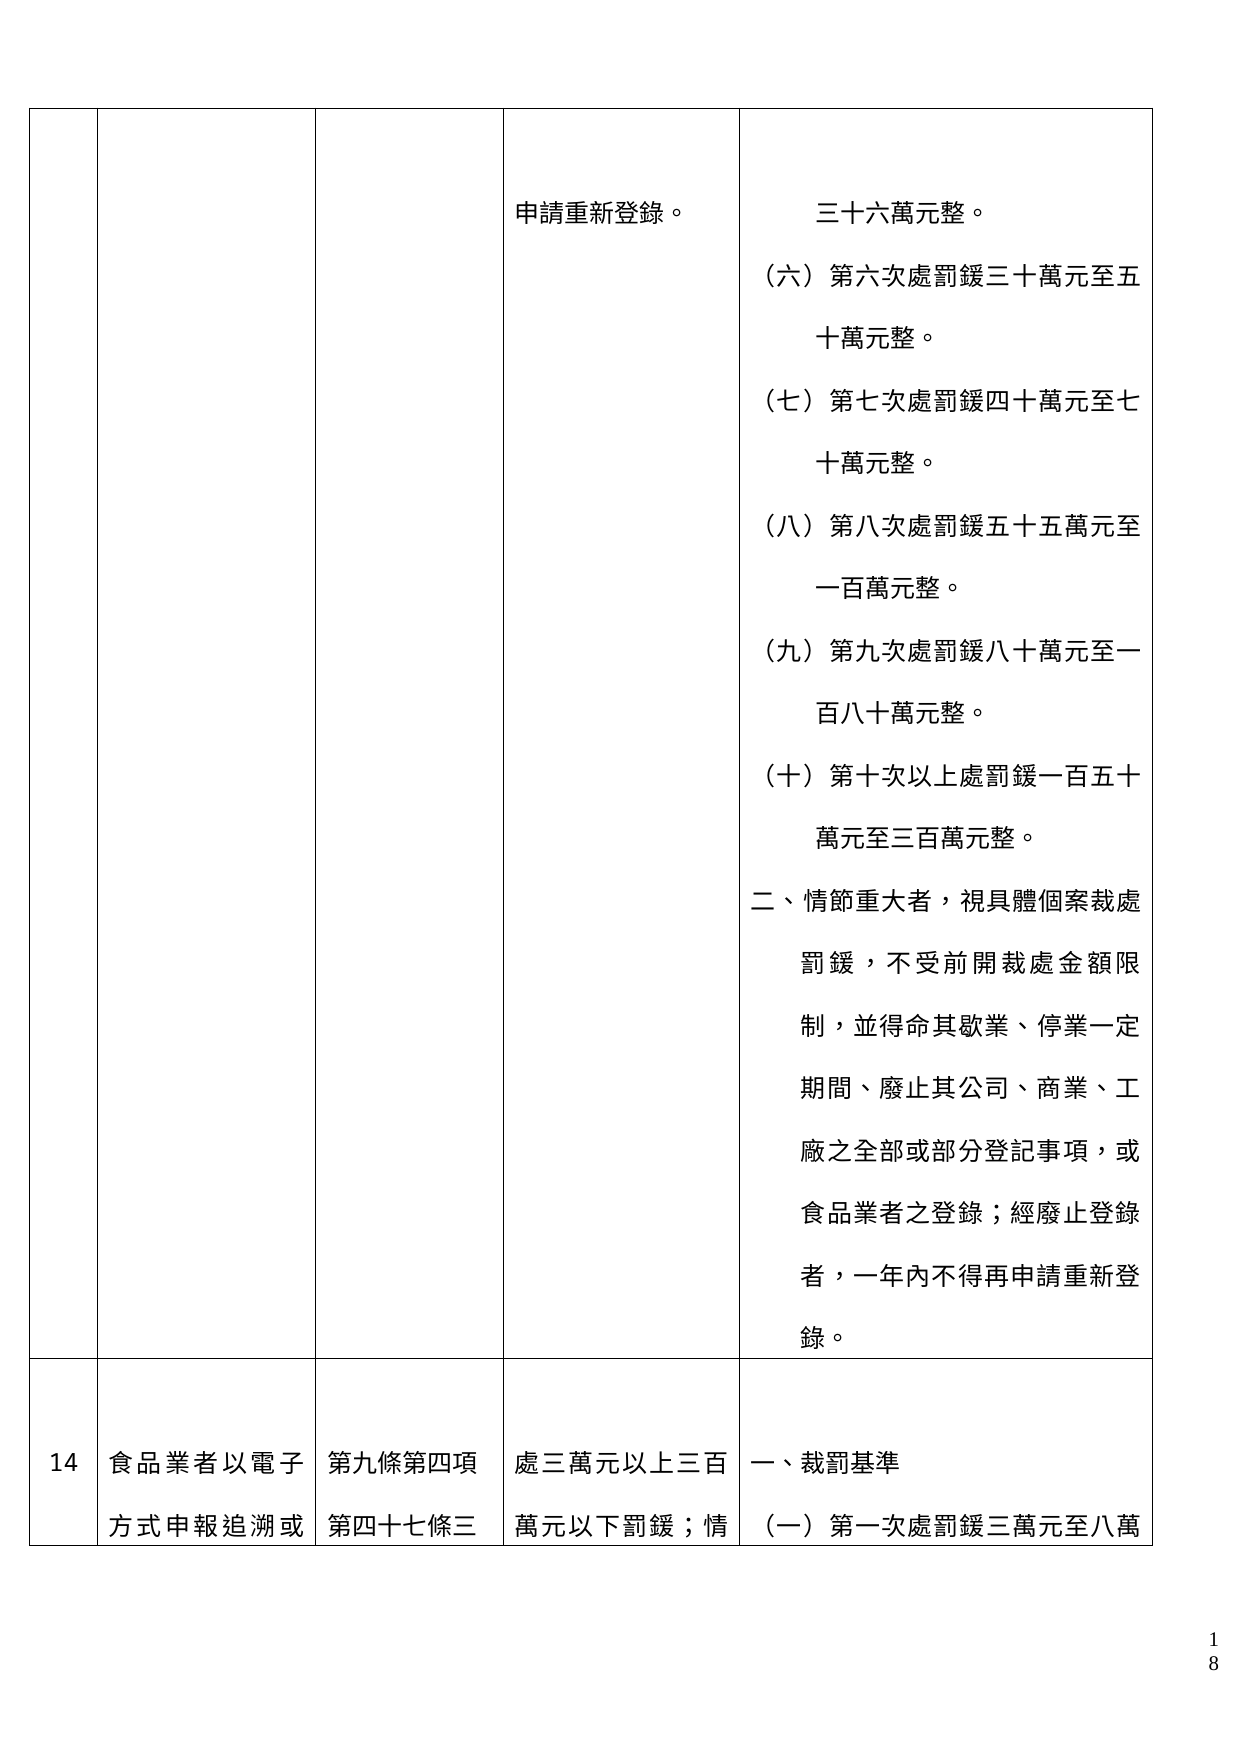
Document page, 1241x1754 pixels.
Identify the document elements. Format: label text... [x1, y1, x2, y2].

table_cell 第九條第四項 第四十七條三 [316, 1359, 503, 1545]
table_cell 處三萬元以上三百萬元以下罰鍰；情 [504, 1359, 739, 1545]
table_cell 食品業者以電子方式申報追溯或 [98, 1359, 315, 1545]
table_cell [98, 109, 315, 1358]
table_cell 三十六萬元整。 （六）第六次處罰鍰三十萬元至五十萬元整。 （七）第七次處罰鍰四十萬元至七十萬元整。 （八）第八次處罰鍰五十五萬元至一百萬元整。 （九）第九次處罰鍰八十萬元至一百八十萬元整。 （十）第十次以上處罰鍰一百五十萬元至三百萬元整。 二、情節重大者，視具體個案裁處罰鍰，不受前開裁處金額限制，並得命其歇業、停業一定期間、廢止其公司、商業、工廠之全部或部分登記事項，或食品業者之登錄；經廢止登錄者，一年內不得再申請重新登錄。 [740, 109, 1152, 1358]
table_cell [30, 109, 97, 1358]
table_cell 一、裁罰基準 （一）第一次處罰鍰三萬元至八萬 [740, 1359, 1152, 1545]
table_cell 14 [30, 1359, 97, 1545]
table_cell 申請重新登錄。 [504, 109, 739, 1358]
table_cell [316, 109, 503, 1358]
